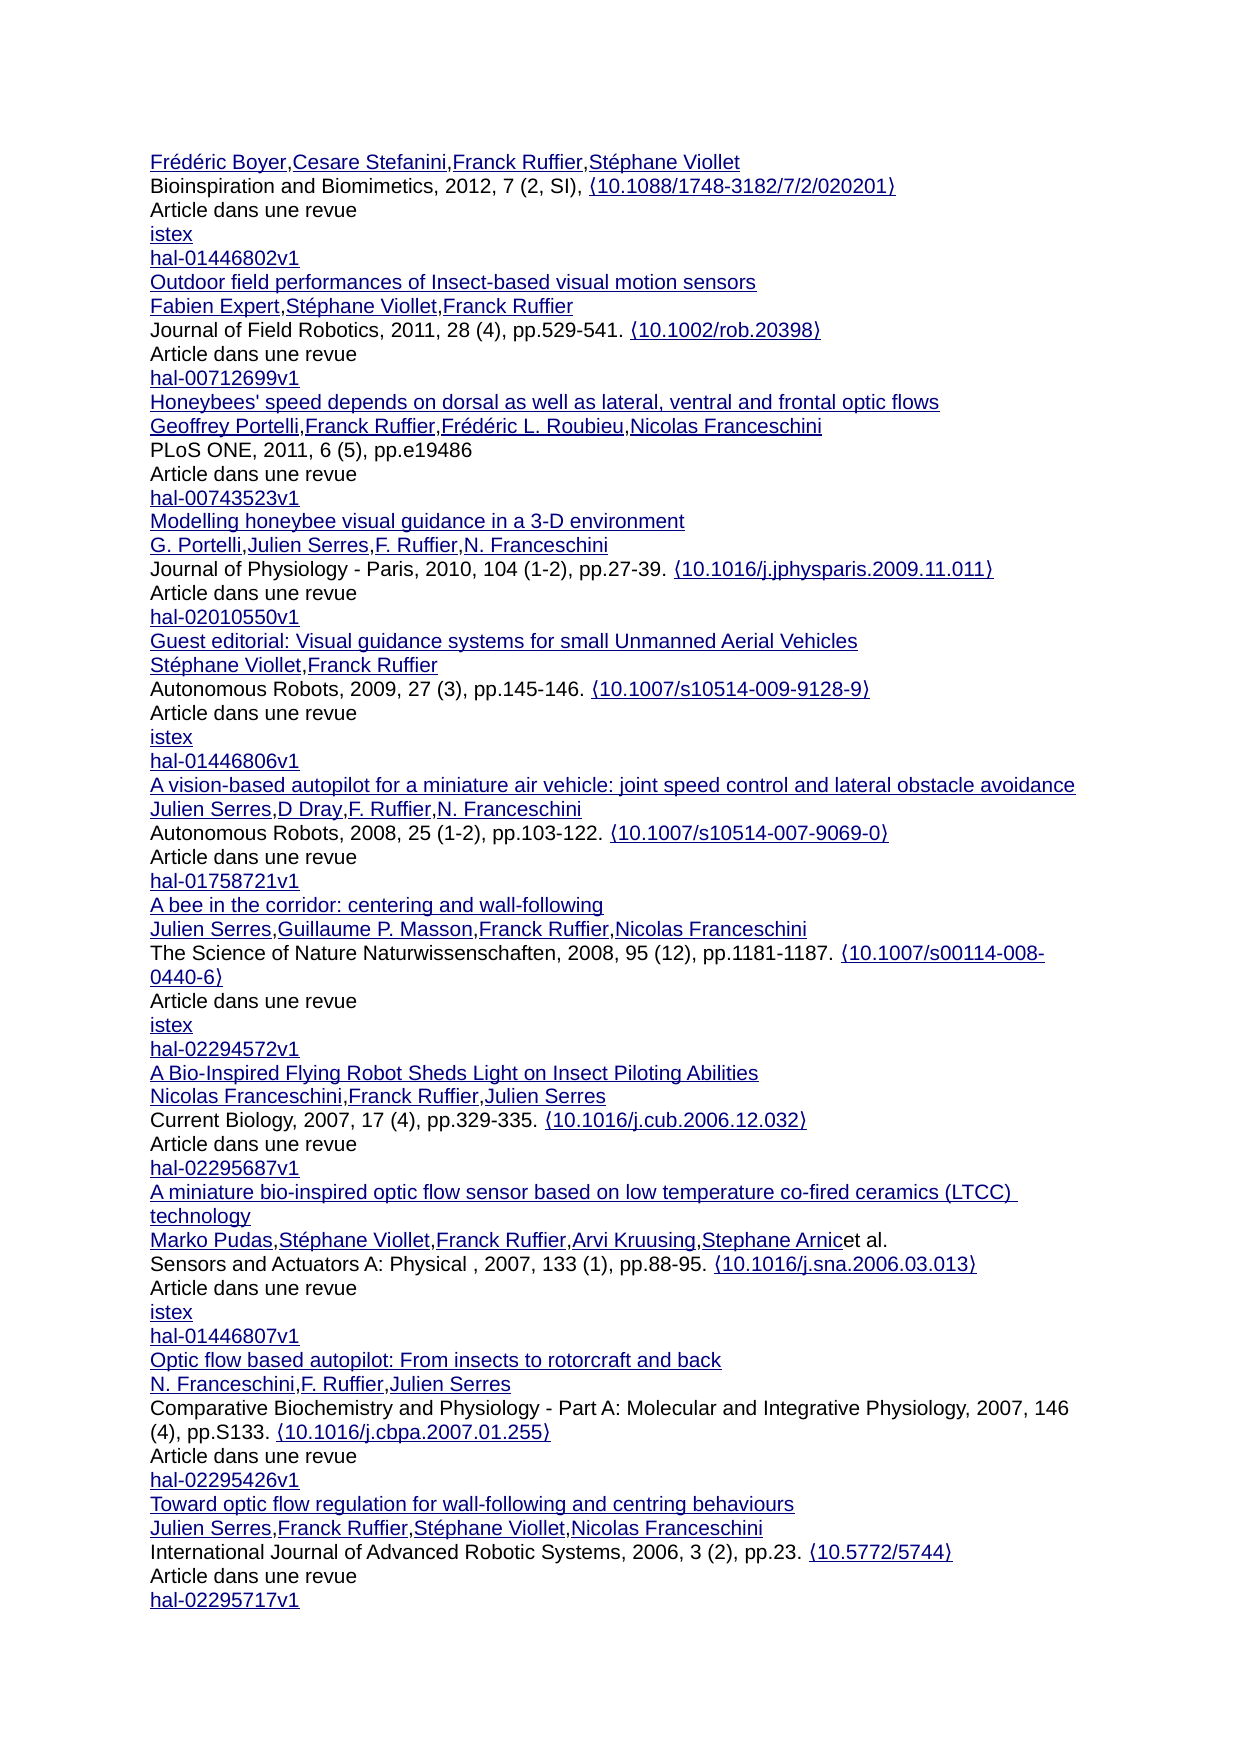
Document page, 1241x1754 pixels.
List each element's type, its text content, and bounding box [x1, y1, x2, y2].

table_cell A Bio-Inspired Flying Robot Sheds Light on Insect Piloting Abilities Nicolas Franceschini,Franck Ruffier,Julien Serres Current Biology, 2007, 17 (4), pp.329-335. ⟨10.1016/j.cub.2006.12.032⟩ Article dans une revue hal-02295687v1 [150, 1060, 1090, 1180]
table_cell Frédéric Boyer,Cesare Stefanini,Franck Ruffier,Stéphane Viollet Bioinspiration and Biomimetics, 2012, 7 (2, SI), ⟨10.1088/1748-3182/7/2/020201⟩ Article dans une revue istex hal-01446802v1 [150, 150, 1090, 270]
table_cell Toward optic flow regulation for wall-following and centring behaviours Julien Serres,Franck Ruffier,Stéphane Viollet,Nicolas Franceschini International Journal of Advanced Robotic Systems, 2006, 3 (2), pp.23. ⟨10.5772/5744⟩ Article dans une revue hal-02295717v1 [150, 1492, 1090, 1611]
table_cell Optic flow based autopilot: From insects to rotorcraft and back N. Franceschini,F. Ruffier,Julien Serres Comparative Biochemistry and Physiology - Part A: Molecular and Integrative Physiology, 2007, 146 (4), pp.S133. ⟨10.1016/j.cbpa.2007.01.255⟩ Article dans une revue hal-02295426v1 [150, 1348, 1090, 1492]
table_cell A bee in the corridor: centering and wall-following Julien Serres,Guillaume P. Masson,Franck Ruffier,Nicolas Franceschini The Science of Nature Naturwissenschaften, 2008, 95 (12), pp.1181-1187. ⟨10.1007/s00114-008-0440-6⟩ Article dans une revue istex hal-02294572v1 [150, 893, 1090, 1060]
table_cell Modelling honeybee visual guidance in a 3-D environment G. Portelli,Julien Serres,F. Ruffier,N. Franceschini Journal of Physiology - Paris, 2010, 104 (1-2), pp.27-39. ⟨10.1016/j.jphysparis.2009.11.011⟩ Article dans une revue hal-02010550v1 [150, 509, 1090, 629]
table_cell A miniature bio-inspired optic flow sensor based on low temperature co-fired ceramics (LTCC) technology Marko Pudas,Stéphane Viollet,Franck Ruffier,Arvi Kruusing,Stephane Arnicet al. Sensors and Actuators A: Physical , 2007, 133 (1), pp.88-95. ⟨10.1016/j.sna.2006.03.013⟩ Article dans une revue istex hal-01446807v1 [150, 1180, 1090, 1348]
table_cell A vision-based autopilot for a miniature air vehicle: joint speed control and lateral obstacle avoidance Julien Serres,D Dray,F. Ruffier,N. Franceschini Autonomous Robots, 2008, 25 (1-2), pp.103-122. ⟨10.1007/s10514-007-9069-0⟩ Article dans une revue hal-01758721v1 [150, 773, 1090, 893]
table_cell Honeybees' speed depends on dorsal as well as lateral, ventral and frontal optic flows Geoffrey Portelli,Franck Ruffier,Frédéric L. Roubieu,Nicolas Franceschini PLoS ONE, 2011, 6 (5), pp.e19486 Article dans une revue hal-00743523v1 [150, 390, 1090, 509]
table_cell Outdoor field performances of Insect-based visual motion sensors Fabien Expert,Stéphane Viollet,Franck Ruffier Journal of Field Robotics, 2011, 28 (4), pp.529-541. ⟨10.1002/rob.20398⟩ Article dans une revue hal-00712699v1 [150, 270, 1090, 389]
table_cell Guest editorial: Visual guidance systems for small Unmanned Aerial Vehicles Stéphane Viollet,Franck Ruffier Autonomous Robots, 2009, 27 (3), pp.145-146. ⟨10.1007/s10514-009-9128-9⟩ Article dans une revue istex hal-01446806v1 [150, 629, 1090, 773]
